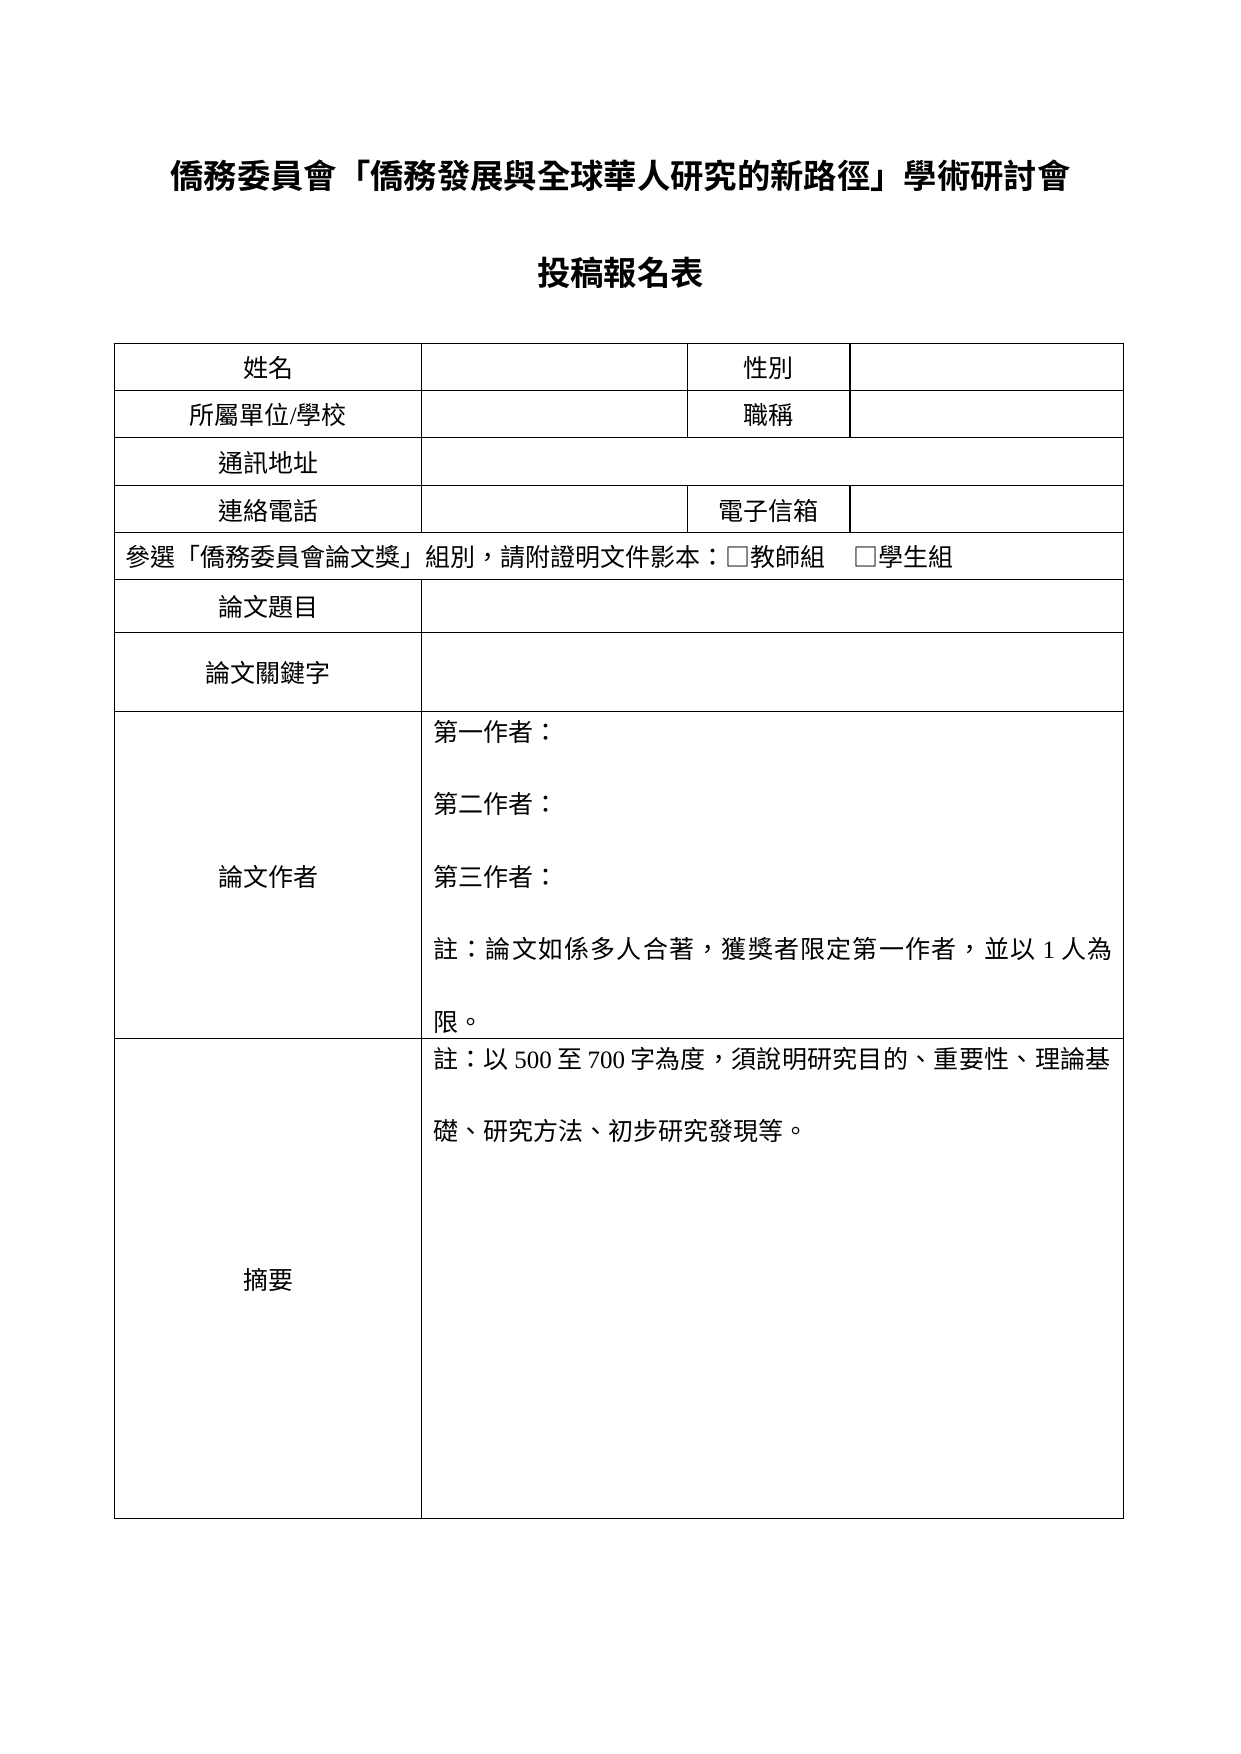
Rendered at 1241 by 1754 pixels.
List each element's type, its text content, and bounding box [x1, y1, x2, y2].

text 投稿報名表 [112, 246, 1128, 295]
table_cell [422, 633, 1123, 711]
table_header 姓名 [115, 344, 421, 390]
table_cell [851, 486, 1123, 532]
table_cell 通訊地址 [115, 438, 421, 485]
table_cell 職稱 [688, 391, 849, 437]
table_cell 論文關鍵字 [115, 633, 421, 711]
table_cell 參選「僑務委員會論文獎」組別，請附證明文件影本：□教師組 □學生組 [115, 533, 1123, 579]
table_cell 摘要 [115, 1039, 421, 1518]
table_cell 連絡電話 [115, 486, 421, 532]
table_cell 論文題目 [115, 580, 421, 632]
table_cell 論文作者 [115, 712, 421, 1038]
table_cell 電子信箱 [688, 486, 849, 532]
table_cell 所屬單位/學校 [115, 391, 421, 437]
table_cell [422, 486, 687, 532]
table_header 性別 [688, 344, 849, 390]
table_cell [851, 391, 1123, 437]
table_cell [422, 438, 1123, 485]
table_cell 註：以500至700字為度，須說明研究目的、重要性、理論基礎、研究方法、初步研究發現等。 [422, 1039, 1123, 1518]
table_cell 第一作者： 第二作者： 第三作者： 註：論文如係多人合著，獲獎者限定第一作者，並以1人為限。 [422, 712, 1123, 1038]
table_header [851, 344, 1123, 390]
table_cell [422, 391, 687, 437]
text 僑務委員會「僑務發展與全球華人研究的新路徑」學術研討會 [112, 150, 1128, 198]
table_header [422, 344, 687, 390]
table_cell [422, 580, 1123, 632]
